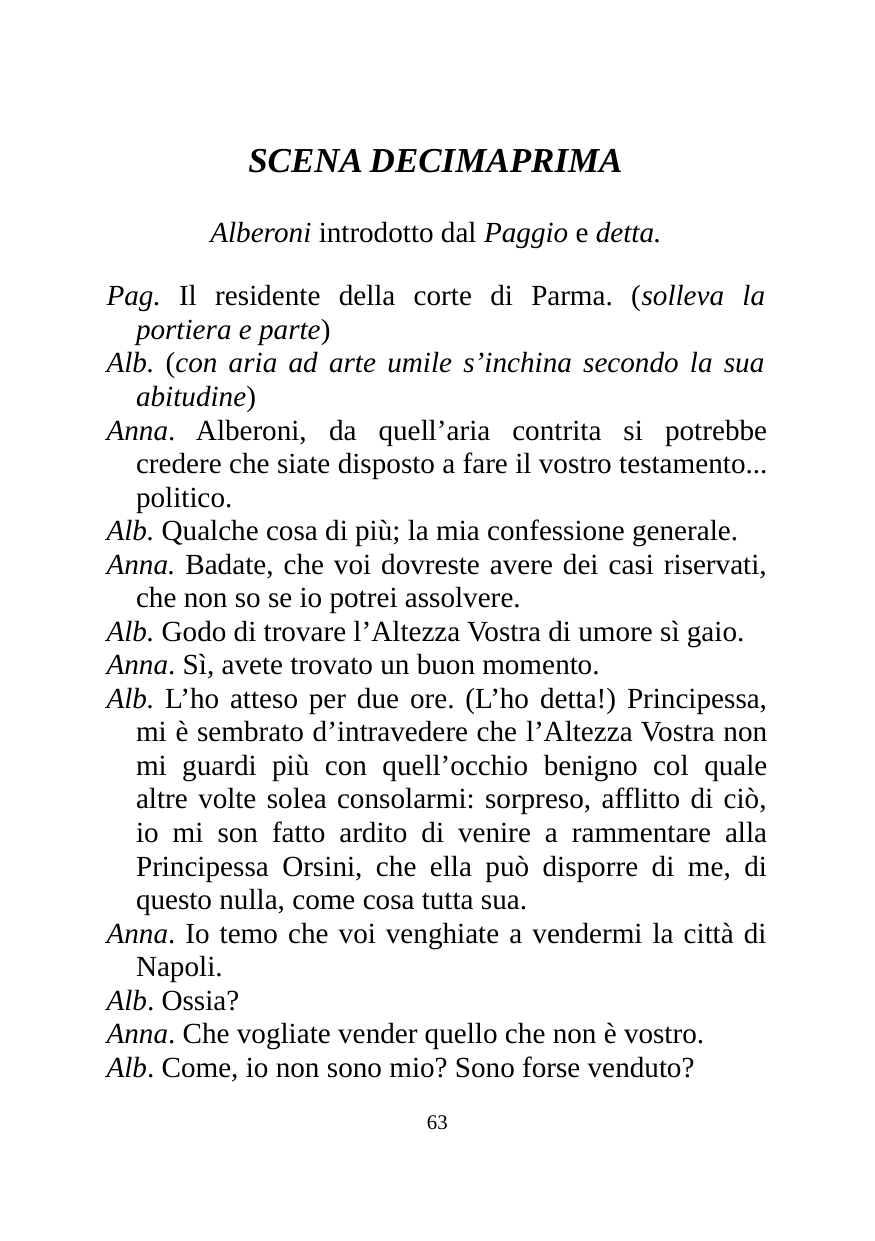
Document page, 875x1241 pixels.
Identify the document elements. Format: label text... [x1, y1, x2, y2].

text Alb. Come, io non sono mio? Sono forse venduto? [106, 1050, 768, 1083]
text Alb. Godo di trovare l’Altezza Vostra di umore sì gaio. [106, 614, 768, 647]
text Anna. Alberoni, da quell’aria contrita si potrebbe credere che siate disposto a fare il vostro testamento... politico. [106, 413, 768, 513]
text Anna. Sì, avete trovato un buon momento. [106, 647, 768, 681]
text Alb. Qualche cosa di più; la mia confessione generale. [106, 513, 768, 547]
text Anna. Io temo che voi venghiate a vendermi la città di Napoli. [106, 916, 768, 983]
text Pag. Il residente della corte di Parma. (solleva la portiera e parte) [106, 278, 768, 346]
text Alb. Ossia? [106, 983, 768, 1016]
text Alberoni introdotto dal Paggio e detta. [106, 216, 768, 249]
text Alb. (con aria ad arte umile s’inchina secondo la sua abitudine) [106, 346, 768, 413]
subtitle SCENA DECIMAPRIMA [106, 140, 768, 180]
text Anna. Che vogliate vender quello che non è vostro. [106, 1016, 768, 1050]
text Alb. L’ho atteso per due ore. (L’ho detta!) Principessa, mi è sembrato d’intravedere che l’Altezza Vostra non mi guardi più con quell’occhio benigno col quale altre volte solea consolarmi: sorpreso, afflitto di ciò, io mi son fatto ardito di venire a rammentare alla Principessa Orsini, che ella può disporre di me, di questo nulla, come cosa tutta sua. [106, 681, 768, 916]
text Anna. Badate, che voi dovreste avere dei casi riservati, che non so se io potrei assolvere. [106, 547, 768, 614]
